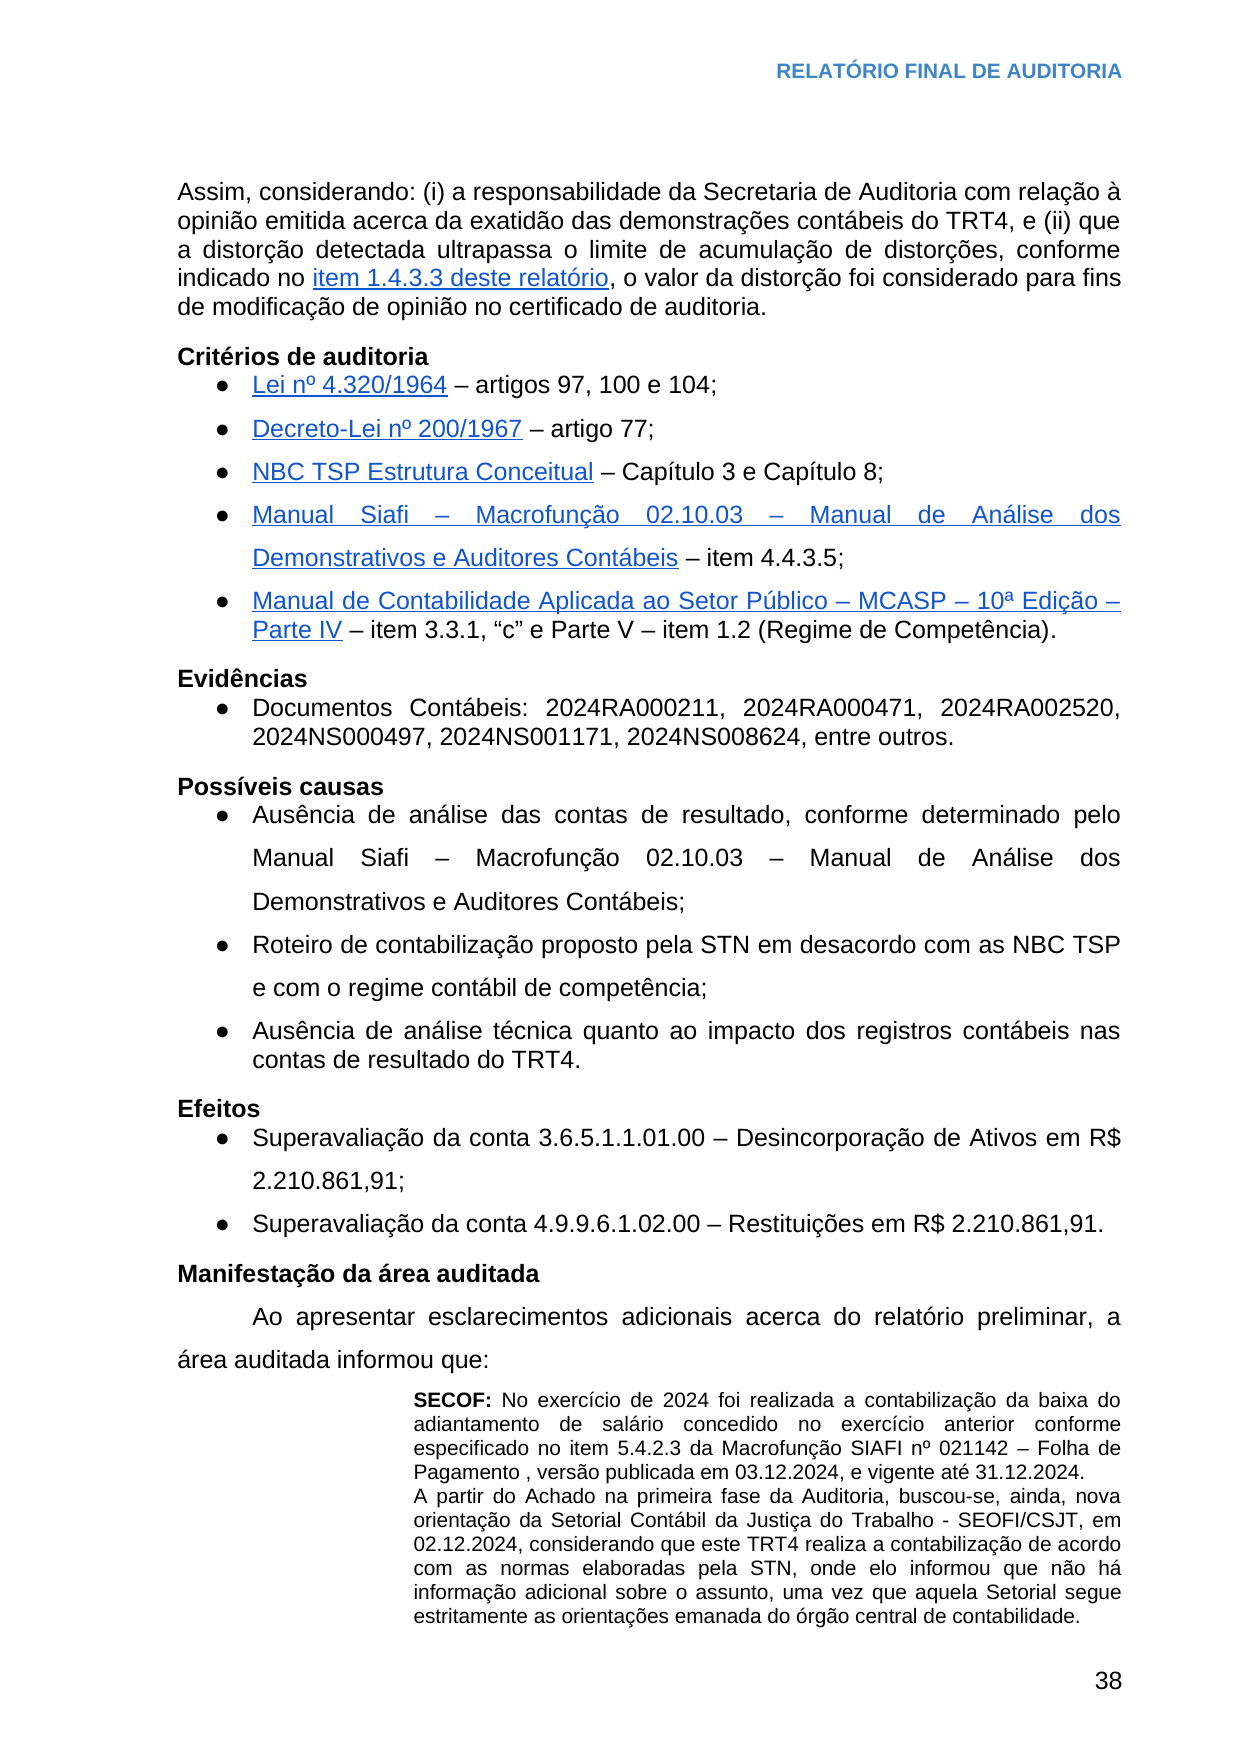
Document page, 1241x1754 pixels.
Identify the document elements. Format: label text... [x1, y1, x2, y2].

list Documentos Contábeis: 2024RA000211, 2024RA000471, 2024RA002520, 2024NS000497, 2024NS001171, 2024NS008624, entre outros. [214, 693, 1122, 751]
text A partir do Achado na primeira fase da Auditoria, buscou-se, ainda, nova orientação da Setorial Contábil da Justiça do Trabalho - SEOFI/CSJT, em 02.12.2024, considerando que este TRT4 realiza a contabilização de acordo com as normas elaboradas pela STN, onde elo informou que não há informação adicional sobre o assunto, uma vez que aquela Setorial segue estritamente as orientações emanada do órgão central de contabilidade. [413, 1484, 1122, 1628]
list Superavaliação da conta 3.6.5.1.1.01.00 – Desincorporação de Ativos em R$ 2.210.861,91; [214, 1123, 1122, 1195]
text Efeitos [177, 1094, 1122, 1123]
list Decreto-Lei nº 200/1967 – artigo 77; [214, 413, 1122, 442]
list Manual Siafi – Macrofunção 02.10.03 – Manual de Análise dos Demonstrativos e Auditores Contábeis – item 4.4.3.5; [214, 500, 1122, 572]
text Assim, considerando: (i) a responsabilidade da Secretaria de Auditoria com relação à opinião emitida acerca da exatidão das demonstrações contábeis do TRT4, e (ii) que a distorção detectada ultrapassa o limite de acumulação de distorções, conforme indicado no item 1.4.3.3 deste relatório, o valor da distorção foi considerado para fins de modificação de opinião no certificado de auditoria. [177, 177, 1122, 321]
list Ausência de análise técnica quanto ao impacto dos registros contábeis nas contas de resultado do TRT4. [214, 1016, 1122, 1073]
list Manual de Contabilidade Aplicada ao Setor Público – MCASP – 10ª Edição – Parte IV – item 3.3.1, “c” e Parte V – item 1.2 (Regime de Competência). [214, 586, 1122, 643]
text Critérios de auditoria [177, 342, 1122, 370]
text SECOF: No exercício de 2024 foi realizada a contabilização da baixa do adiantamento de salário concedido no exercício anterior conforme especificado no item 5.4.2.3 da Macrofunção SIAFI nº 021142 – Folha de Pagamento , versão publicada em 03.12.2024, e vigente até 31.12.2024. [413, 1388, 1122, 1484]
list Lei nº 4.320/1964 – artigos 97, 100 e 104; [214, 370, 1122, 399]
text Evidências [177, 664, 1122, 693]
list Superavaliação da conta 4.9.9.6.1.02.00 – Restituições em R$ 2.210.861,91. [214, 1209, 1122, 1238]
list NBC TSP Estrutura Conceitual – Capítulo 3 e Capítulo 8; [214, 457, 1122, 485]
list Roteiro de contabilização proposto pela STN em desacordo com as NBC TSP e com o regime contábil de competência; [214, 929, 1122, 1001]
text Ao apresentar esclarecimentos adicionais acerca do relatório preliminar, a área auditada informou que: [177, 1302, 1122, 1374]
text Manifestação da área auditada [177, 1259, 1122, 1287]
list Ausência de análise das contas de resultado, conforme determinado pelo Manual Siafi – Macrofunção 02.10.03 – Manual de Análise dos Demonstrativos e Auditores Contábeis; [214, 800, 1122, 915]
text Possíveis causas [177, 771, 1122, 800]
